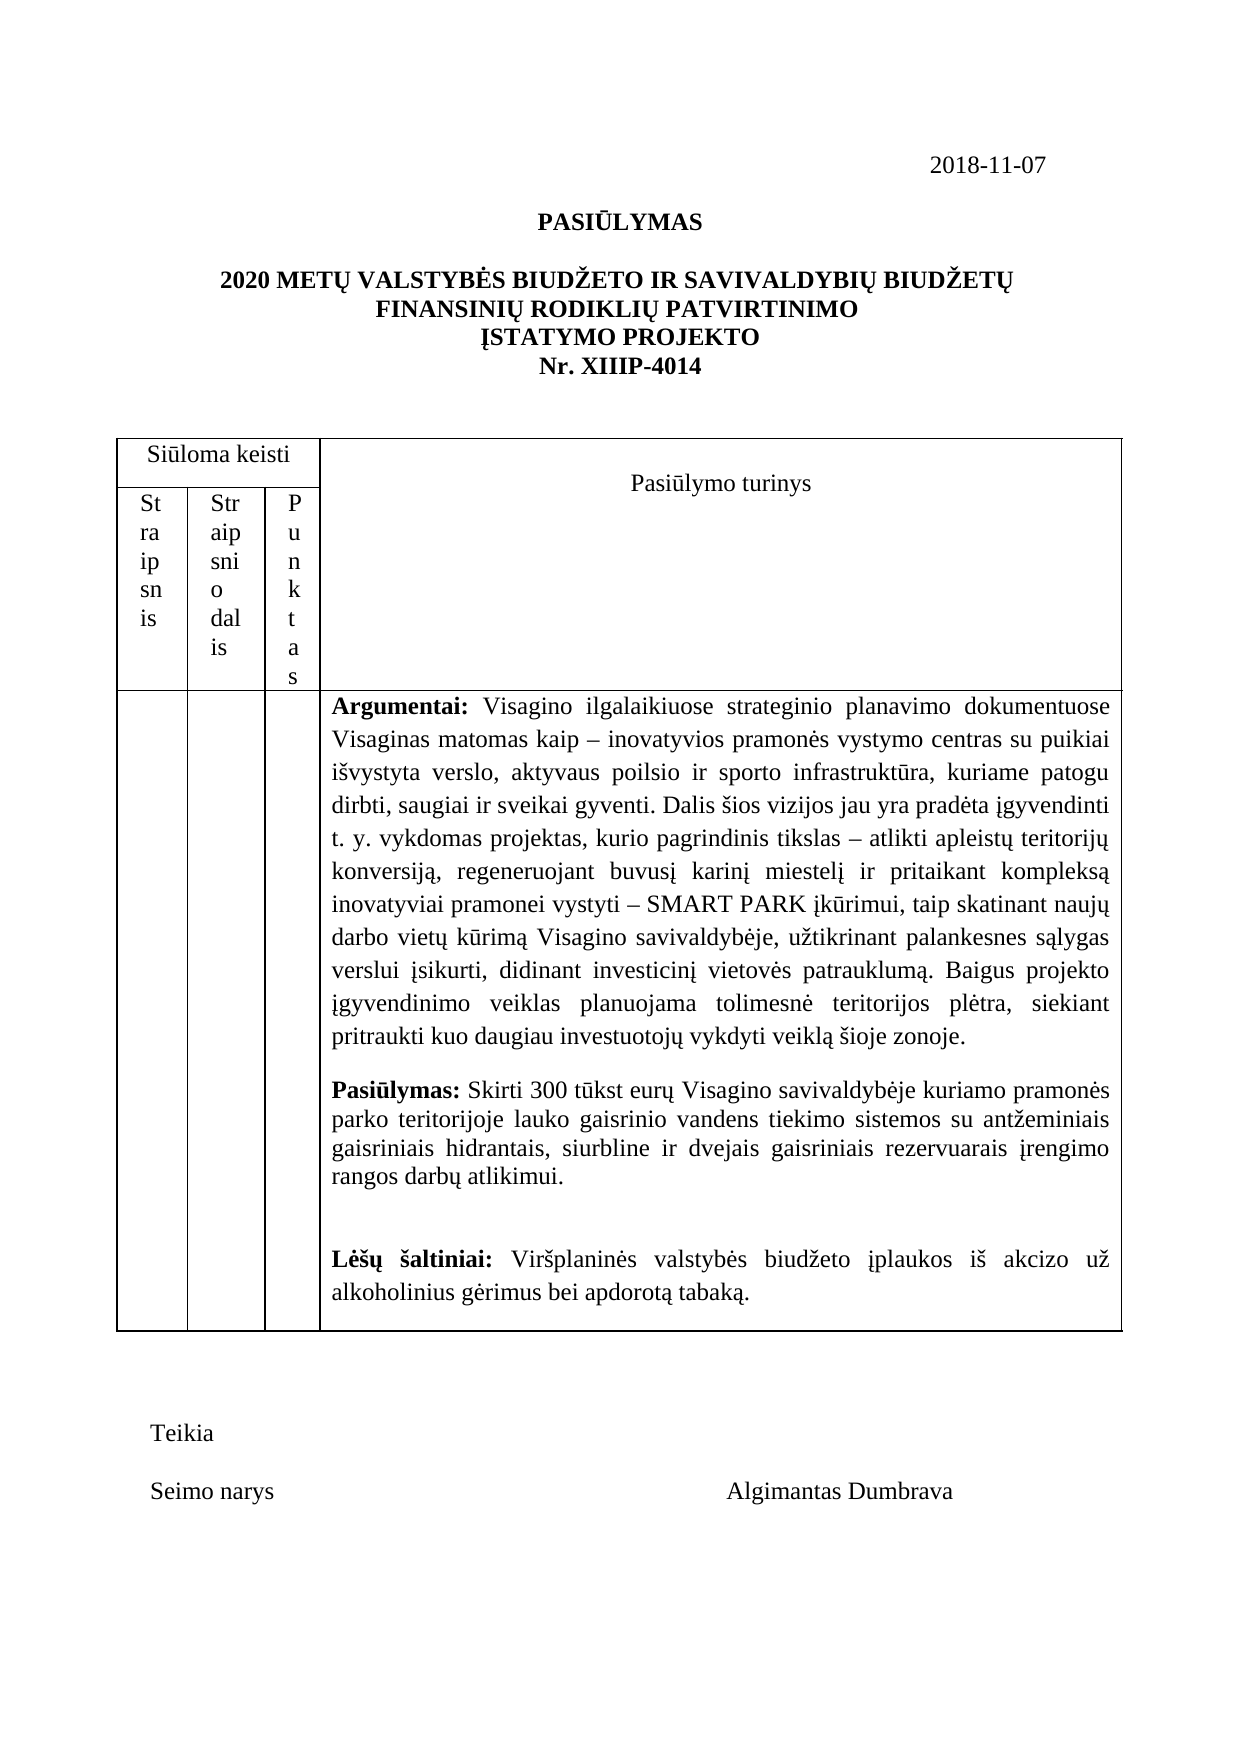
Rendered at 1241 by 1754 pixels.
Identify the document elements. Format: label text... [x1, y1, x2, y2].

text Seimo narys Algimantas Dumbrava [150, 1476, 1090, 1504]
table_cell Punktas [266, 488, 319, 689]
table_cell Argumentai: Visagino ilgalaikiuose strateginio planavimo dokumentuose Visaginas matomas kaip – inovatyvios pramonės vystymo centras su puikiai išvystyta verslo, aktyvaus poilsio ir sporto infrastruktūra, kuriame patogu dirbti, saugiai ir sveikai gyventi. Dalis šios vizijos jau yra pradėta įgyvendinti t. y. vykdomas projektas, kurio pagrindinis tikslas – atlikti apleistų teritorijų konversiją, regeneruojant buvusį karinį miestelį ir pritaikant kompleksą inovatyviai pramonei vystyti – SMART PARK įkūrimui, taip skatinant naujų darbo vietų kūrimą Visagino savivaldybėje, užtikrinant palankesnes sąlygas verslui įsikurti, didinant investicinį vietovės patrauklumą. Baigus projekto įgyvendinimo veiklas planuojama tolimesnė teritorijos plėtra, siekiant pritraukti kuo daugiau investuotojų vykdyti veiklą šioje zonoje. Pasiūlymas: Skirti 300 tūkst eurų Visagino savivaldybėje kuriamo pramonės parko teritorijoje lauko gaisrinio vandens tiekimo sistemos su antžeminiais gaisriniais hidrantais, siurbline ir dvejais gaisriniais rezervuarais įrengimo rangos darbų atlikimui. Lėšų šaltiniai: Viršplaninės valstybės biudžeto įplaukos iš akcizo už alkoholinius gėrimus bei apdorotą tabaką. [321, 691, 1121, 1330]
text FINANSINIŲ RODIKLIŲ PATVIRTINIMO [150, 294, 1090, 322]
table_header Siūloma keisti [118, 439, 319, 487]
text Teikia [150, 1418, 1090, 1447]
table_header Pasiūlymo turinys [321, 439, 1121, 689]
table_cell Straipsnio dalis [188, 488, 264, 689]
text 2018-11-07 [150, 150, 1046, 179]
text ĮSTATYMO PROJEKTO [150, 322, 1090, 351]
table_cell [266, 691, 319, 1330]
table_cell [118, 691, 187, 1330]
table_cell [188, 691, 264, 1330]
text Nr. XIIIP-4014 [150, 351, 1090, 380]
table_cell Straipsnis [118, 488, 187, 689]
text 2020 METŲ VALSTYBĖS BIUDŽETO IR SAVIVALDYBIŲ BIUDŽETŲ [150, 265, 1090, 294]
text PASIŪLYMAS [150, 207, 1090, 236]
